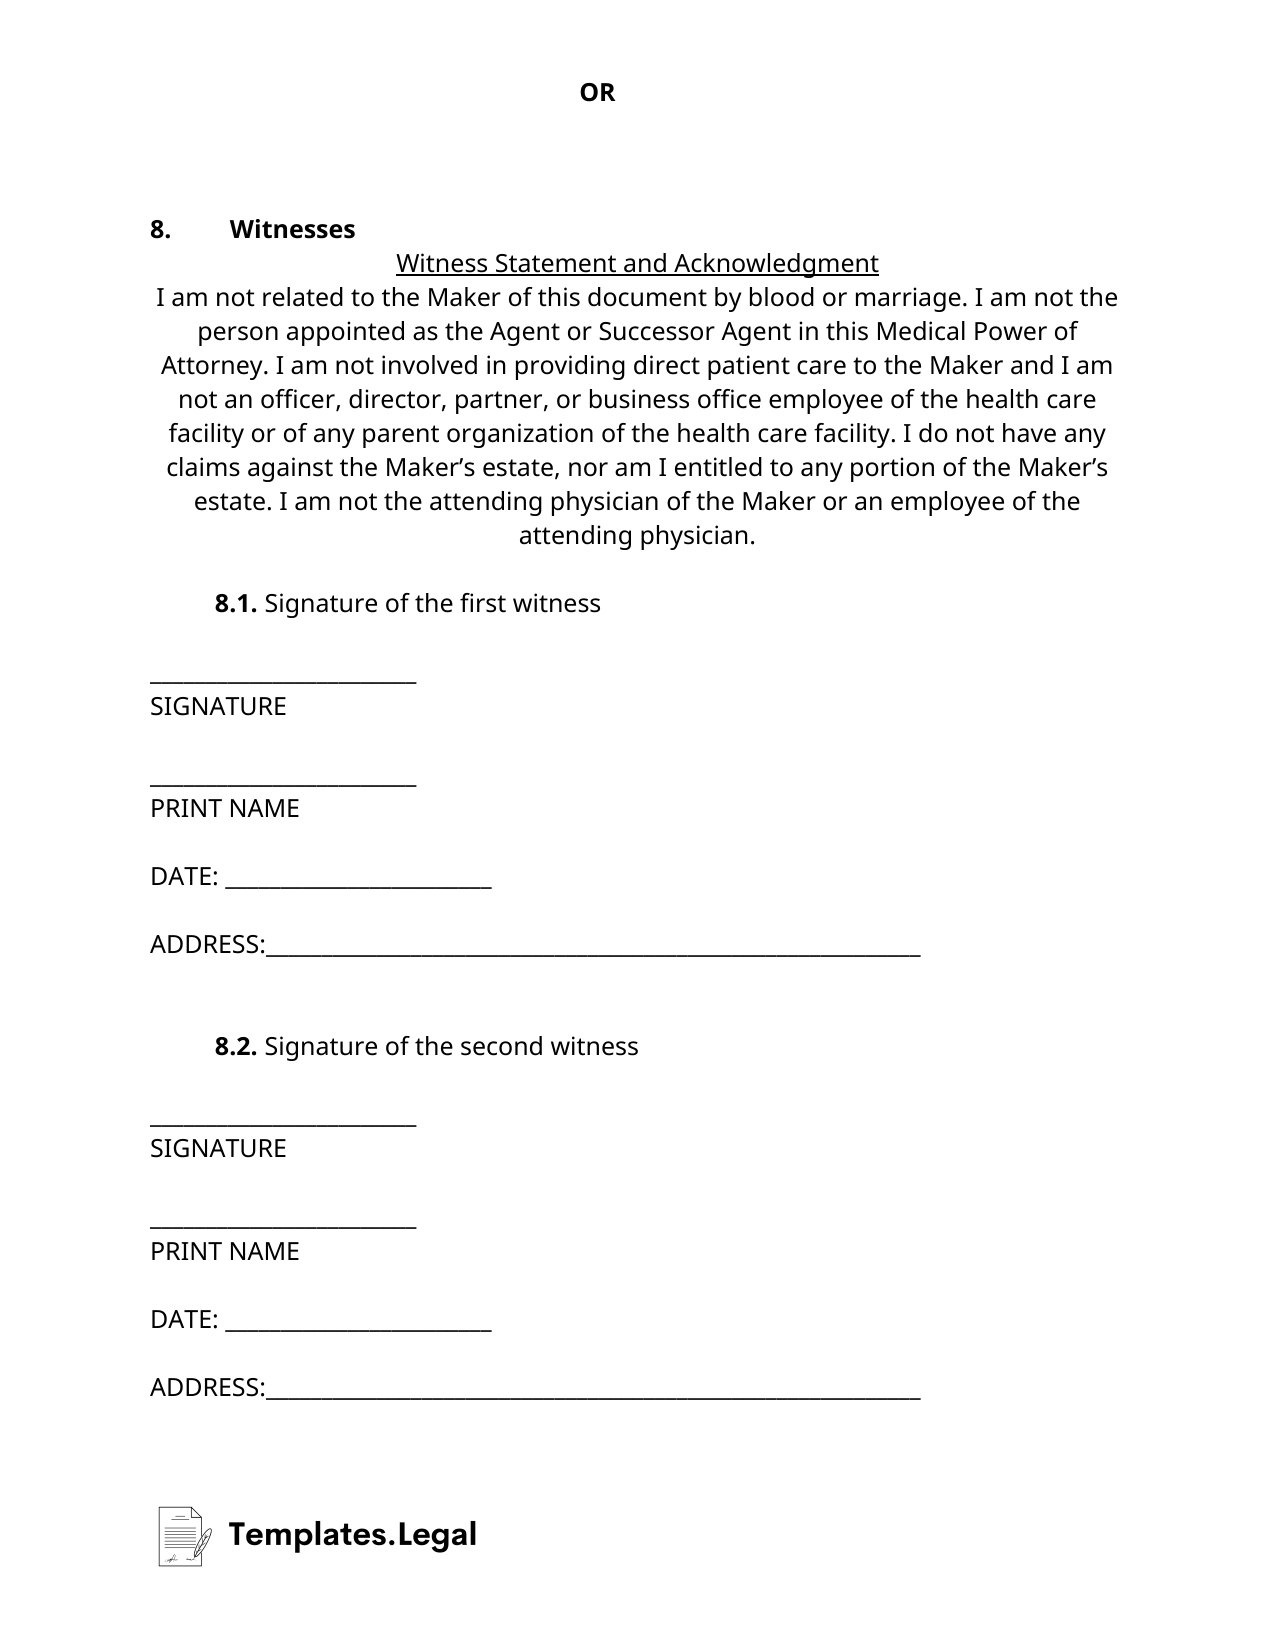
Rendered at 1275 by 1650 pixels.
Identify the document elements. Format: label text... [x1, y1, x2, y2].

text ________________________ [150, 654, 1125, 688]
text 8. Witnesses [150, 211, 1125, 245]
text ADDRESS:___________________________________________________________ [150, 1369, 1125, 1403]
text ADDRESS:___________________________________________________________ [150, 927, 1125, 961]
text ________________________ [150, 756, 1125, 790]
text OR [150, 75, 1125, 109]
text ________________________ [150, 1097, 1125, 1131]
text PRINT NAME [150, 1233, 1125, 1267]
text I am not related to the Maker of this document by blood or marriage. I am not the person appointed as the Agent or Successor Agent in this Medical Power of Attorney. I am not involved in providing direct patient care to the Maker and I am not an officer, director, partner, or business office employee of the health care facility or of any parent organization of the health care facility. I do not have any claims against the Maker’s estate, nor am I entitled to any portion of the Maker’s estate. I am not the attending physician of the Maker or an employee of the attending physician. [150, 279, 1125, 552]
text DATE: ________________________ [150, 1301, 1125, 1335]
text ________________________ [150, 1199, 1125, 1233]
text SIGNATURE [150, 1131, 1125, 1165]
text DATE: ________________________ [150, 858, 1125, 892]
text SIGNATURE [150, 688, 1125, 722]
text 8.1. Signature of the first witness [150, 586, 1125, 620]
text 8.2. Signature of the second witness [150, 1029, 1125, 1063]
text PRINT NAME [150, 790, 1125, 824]
text Witness Statement and Acknowledgment [150, 245, 1125, 279]
